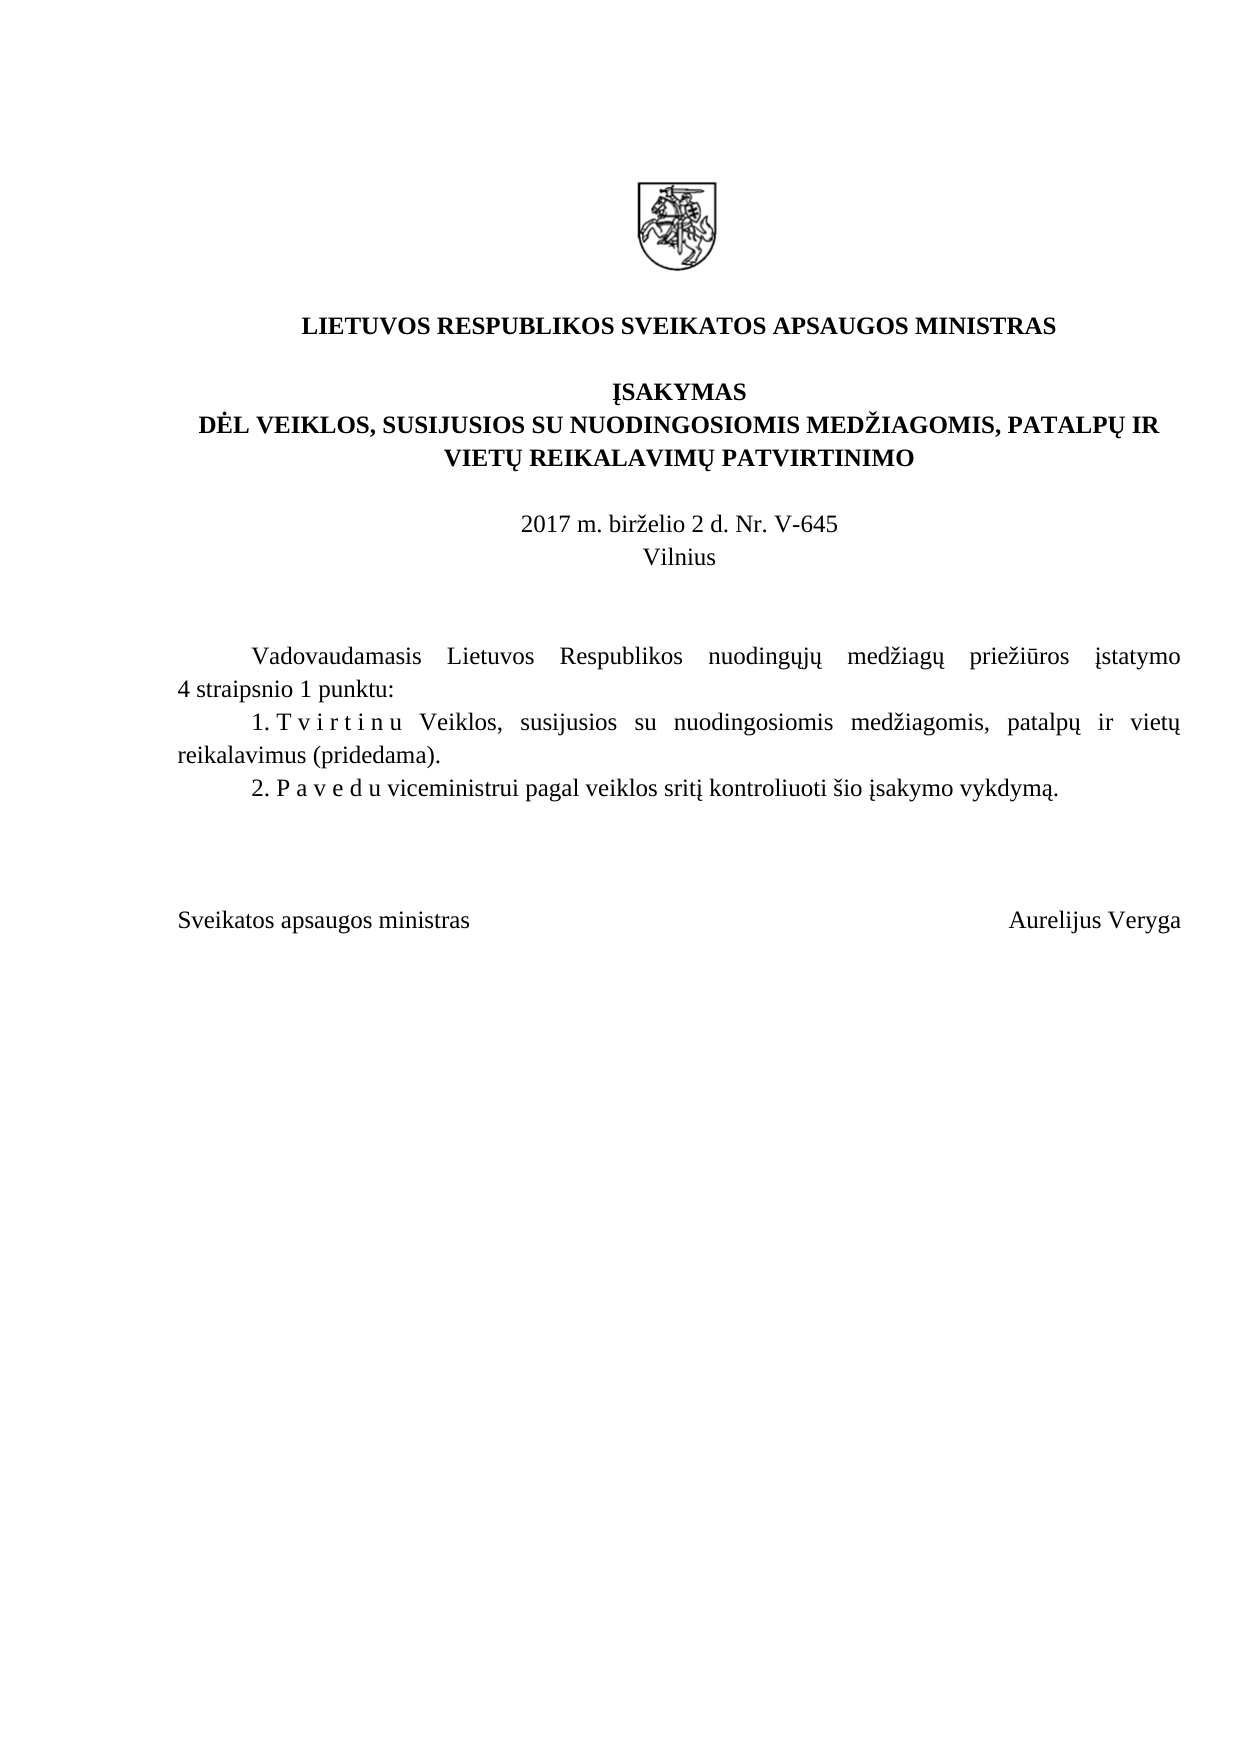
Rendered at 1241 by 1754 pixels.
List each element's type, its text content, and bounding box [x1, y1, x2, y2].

text 2017 m. birželio 2 d. Nr. V-645 [177, 509, 1181, 538]
text ĮSAKYMAS [177, 377, 1181, 406]
text 2. P a v e d u viceministrui pagal veiklos sritį kontroliuoti šio įsakymo vykdymą. [177, 773, 1181, 802]
text Sveikatos apsaugos ministras Aurelijus Veryga [177, 906, 1181, 934]
text Vadovaudamasis Lietuvos Respublikos nuodingųjų medžiagų priežiūros įstatymo 4 straipsnio 1 punktu: [177, 641, 1181, 703]
text DĖL VEIKLOS, SUSIJUSIOS SU NUODINGOSIOMIS MEDŽIAGOMIS, PATALPŲ IR VIETŲ REIKALAVIMŲ patvirtinimo [177, 410, 1181, 472]
text LIETUVOS RESPUBLIKOS SVEIKATOS APSAUGOS MINISTRAS [177, 311, 1181, 340]
text Vilnius [177, 542, 1181, 571]
text 1. T v i r t i n u Veiklos, susijusios su nuodingosiomis medžiagomis, patalpų ir vietų reikalavimus (pridedama). [177, 707, 1181, 769]
